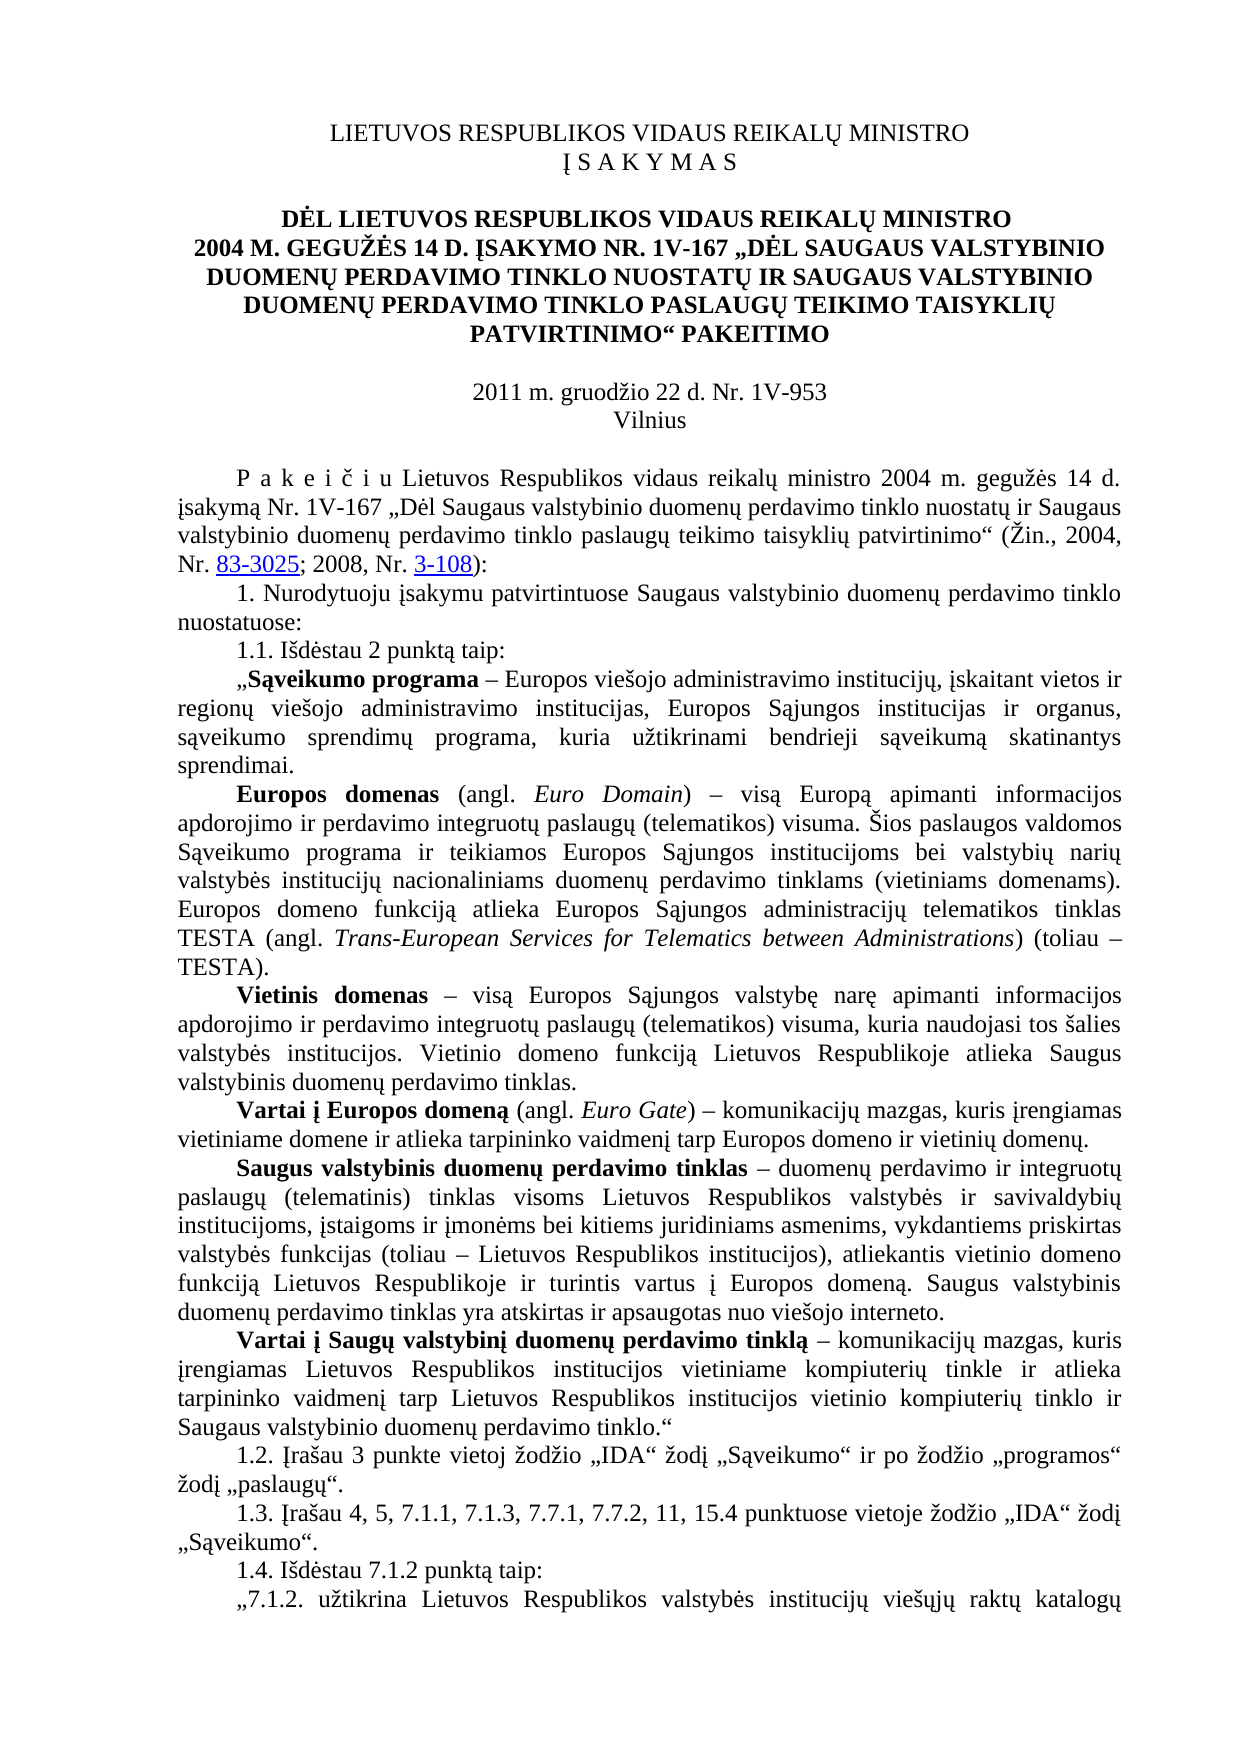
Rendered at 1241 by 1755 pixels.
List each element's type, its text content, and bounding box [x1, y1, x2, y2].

text 1.1. Išdėstau 2 punktą taip: [177, 636, 1122, 664]
text 1. Nurodytuoju įsakymu patvirtintuose Saugaus valstybinio duomenų perdavimo tinklo nuostatuose: [177, 578, 1122, 636]
text Europos domenas (angl. Euro Domain) – visą Europą apimanti informacijos apdorojimo ir perdavimo integruotų paslaugų (telematikos) visuma. Šios paslaugos valdomos Sąveikumo programa ir teikiamos Europos Sąjungos institucijoms bei valstybių narių valstybės institucijų nacionaliniams duomenų perdavimo tinklams (vietiniams domenams). Europos domeno funkciją atlieka Europos Sąjungos administracijų telematikos tinklas TESTA (angl. Trans-European Services for Telematics between Administrations) (toliau – TESTA). [177, 779, 1122, 981]
text Saugus valstybinis duomenų perdavimo tinklas – duomenų perdavimo ir integruotų paslaugų (telematinis) tinklas visoms Lietuvos Respublikos valstybės ir savivaldybių institucijoms, įstaigoms ir įmonėms bei kitiems juridiniams asmenims, vykdantiems priskirtas valstybės funkcijas (toliau – Lietuvos Respublikos institucijos), atliekantis vietinio domeno funkciją Lietuvos Respublikoje ir turintis vartus į Europos domeną. Saugus valstybinis duomenų perdavimo tinklas yra atskirtas ir apsaugotas nuo viešojo interneto. [177, 1153, 1122, 1326]
text LIETUVOS RESPUBLIKOS VIDAUS REIKALŲ MINISTRO [177, 118, 1122, 147]
text DĖL Lietuvos respublikos VIDAUS REIKALŲ ministro 2004 m. gegužės 14 d. įsakymo Nr. 1v-167 „dėl saugaus valstybinio duomenų perdavimo tinklo nuostatų ir saugaus valstybinio duomenų perdavimo tinklo paslaugų teikimo taisyklių patvirtinimo“ pakeitimo [177, 204, 1122, 348]
text 1.3. Įrašau 4, 5, 7.1.1, 7.1.3, 7.7.1, 7.7.2, 11, 15.4 punktuose vietoje žodžio „IDA“ žodį „Sąveikumo“. [177, 1498, 1122, 1556]
text „Sąveikumo programa – Europos viešojo administravimo institucijų, įskaitant vietos ir regionų viešojo administravimo institucijas, Europos Sąjungos institucijas ir organus, sąveikumo sprendimų programa, kuria užtikrinami bendrieji sąveikumą skatinantys sprendimai. [177, 664, 1122, 779]
text Į S A K Y M A S [177, 147, 1122, 176]
text Vietinis domenas – visą Europos Sąjungos valstybę narę apimanti informacijos apdorojimo ir perdavimo integruotų paslaugų (telematikos) visuma, kuria naudojasi tos šalies valstybės institucijos. Vietinio domeno funkciją Lietuvos Respublikoje atlieka Saugus valstybinis duomenų perdavimo tinklas. [177, 981, 1122, 1096]
text Vilnius [177, 406, 1122, 434]
text Vartai į Europos domeną (angl. Euro Gate) – komunikacijų mazgas, kuris įrengiamas vietiniame domene ir atlieka tarpininko vaidmenį tarp Europos domeno ir vietinių domenų. [177, 1096, 1122, 1153]
text 2011 m. gruodžio 22 d. Nr. 1V-953 [177, 377, 1122, 406]
text P a k e i č i u Lietuvos Respublikos vidaus reikalų ministro 2004 m. gegužės 14 d. įsakymą Nr. 1V-167 „Dėl Saugaus valstybinio duomenų perdavimo tinklo nuostatų ir Saugaus valstybinio duomenų perdavimo tinklo paslaugų teikimo taisyklių patvirtinimo“ (Žin., 2004, Nr. 83-3025; 2008, Nr. 3-108): [177, 463, 1122, 578]
text 1.2. Įrašau 3 punkte vietoj žodžio „IDA“ žodį „Sąveikumo“ ir po žodžio „programos“ žodį „paslaugų“. [177, 1441, 1122, 1498]
text „7.1.2. užtikrina Lietuvos Respublikos valstybės institucijų viešųjų raktų katalogų [177, 1584, 1122, 1613]
text Vartai į Saugų valstybinį duomenų perdavimo tinklą – komunikacijų mazgas, kuris įrengiamas Lietuvos Respublikos institucijos vietiniame kompiuterių tinkle ir atlieka tarpininko vaidmenį tarp Lietuvos Respublikos institucijos vietinio kompiuterių tinklo ir Saugaus valstybinio duomenų perdavimo tinklo.“ [177, 1326, 1122, 1441]
text 1.4. Išdėstau 7.1.2 punktą taip: [177, 1556, 1122, 1584]
